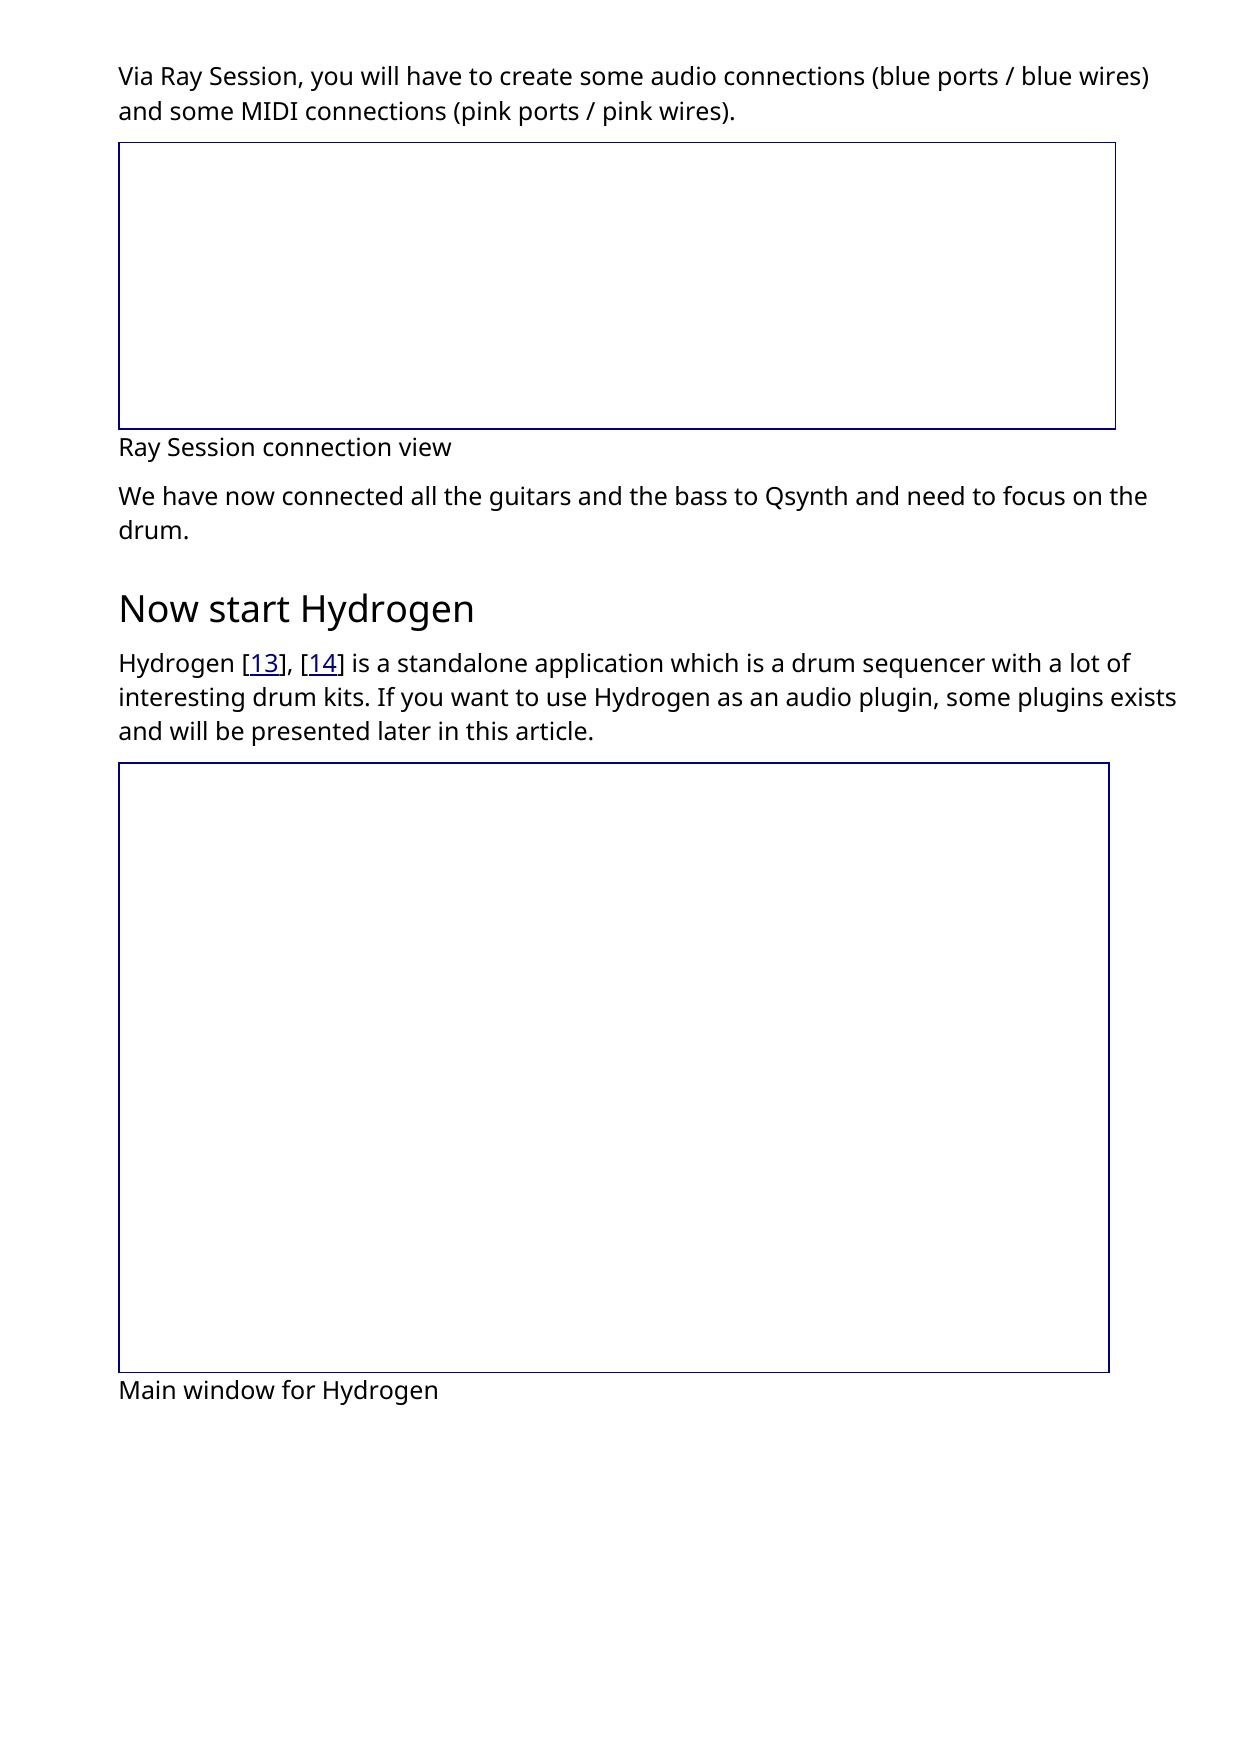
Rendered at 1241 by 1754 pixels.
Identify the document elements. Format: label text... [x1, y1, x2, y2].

text Ray Session connection view [118, 142, 1181, 464]
text Hydrogen [13], [14] is a standalone application which is a drum sequencer with a lot of interesting drum kits. If you want to use Hydrogen as an audio plugin, some plugins exists and will be presented later in this article. [118, 646, 1181, 748]
subtitle Now start Hydrogen [118, 582, 1181, 633]
text We have now connected all the guitars and the bass to Qsynth and need to focus on the drum. [118, 478, 1181, 547]
text Main window for Hydrogen [118, 762, 1181, 1407]
text Via Ray Session, you will have to create some audio connections (blue ports / blue wires) and some MIDI connections (pink ports / pink wires). [118, 59, 1181, 127]
